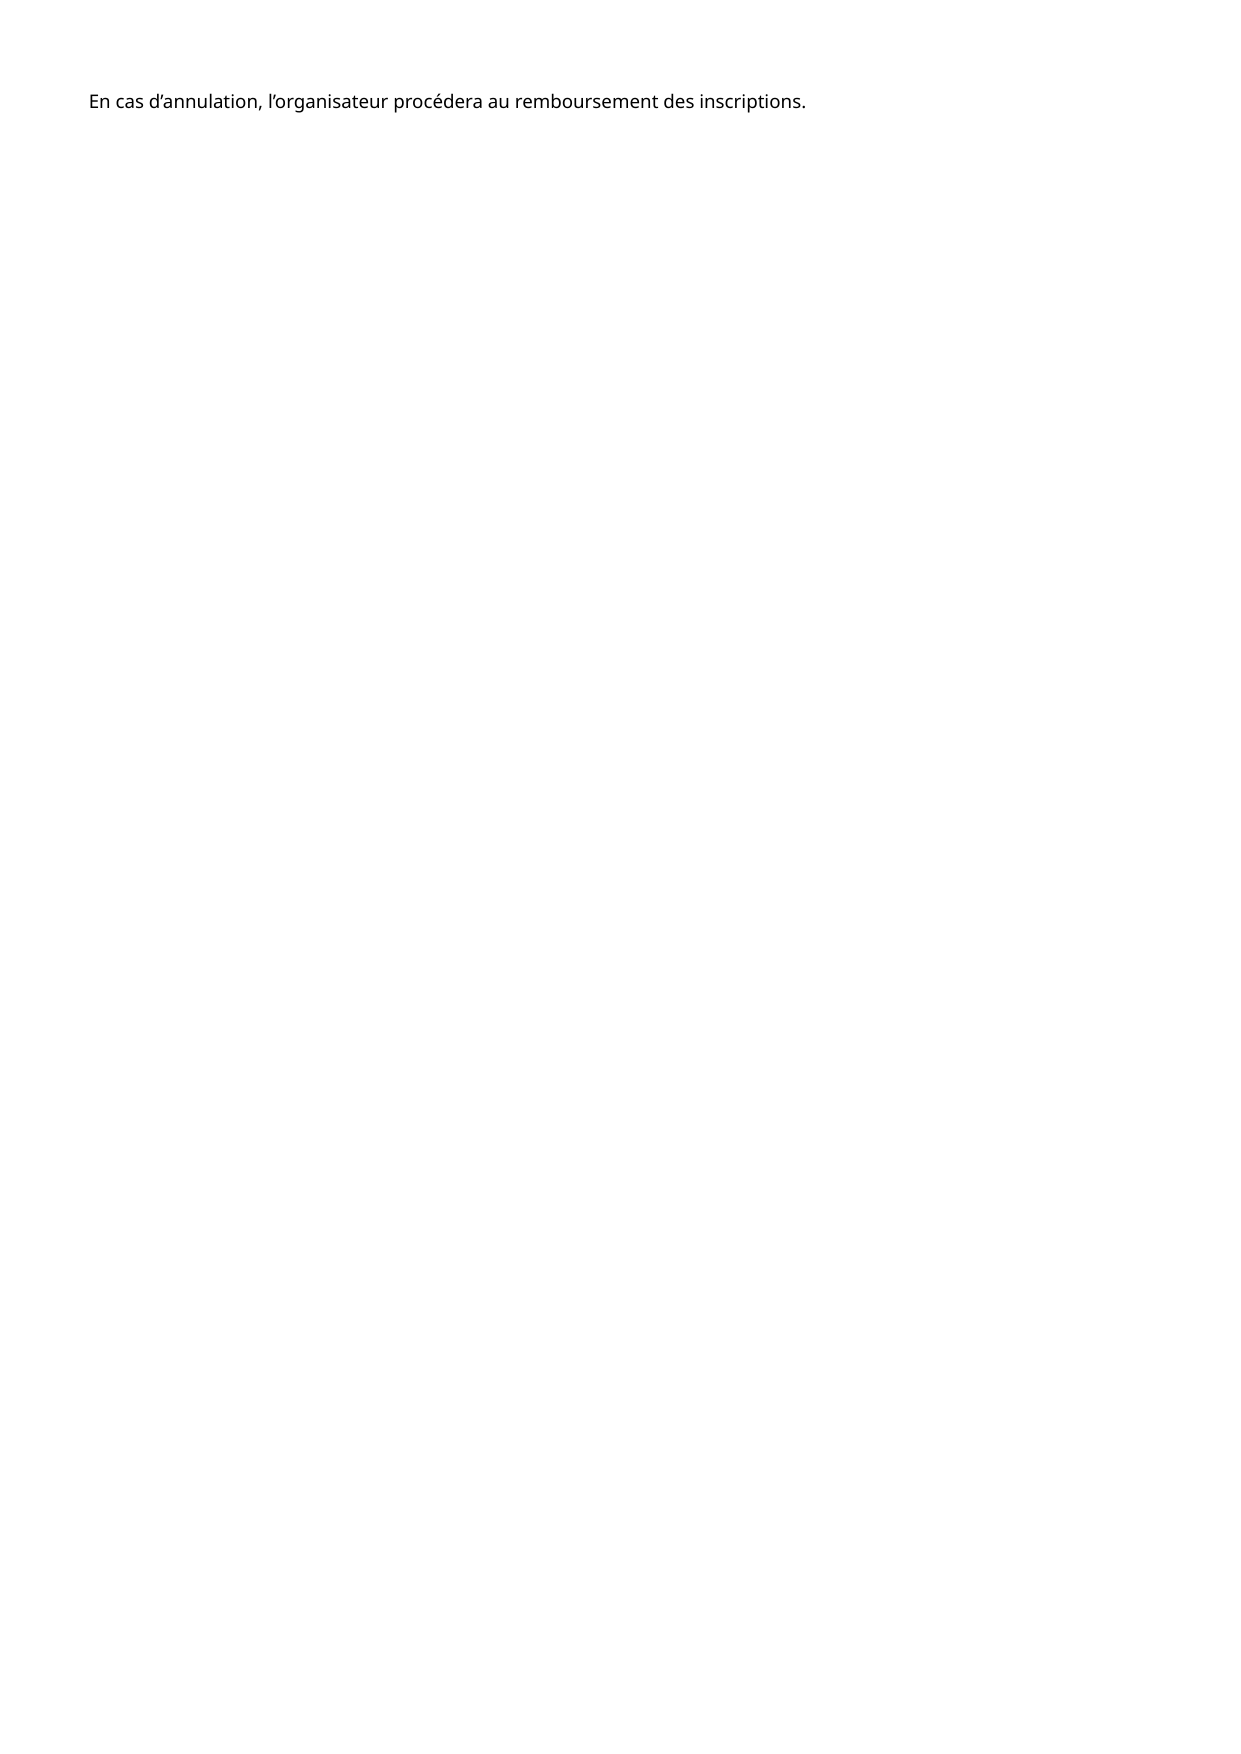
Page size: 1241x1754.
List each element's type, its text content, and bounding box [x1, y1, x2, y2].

text En cas d’annulation, l’organisateur procédera au remboursement des inscriptions. [88, 88, 1152, 114]
